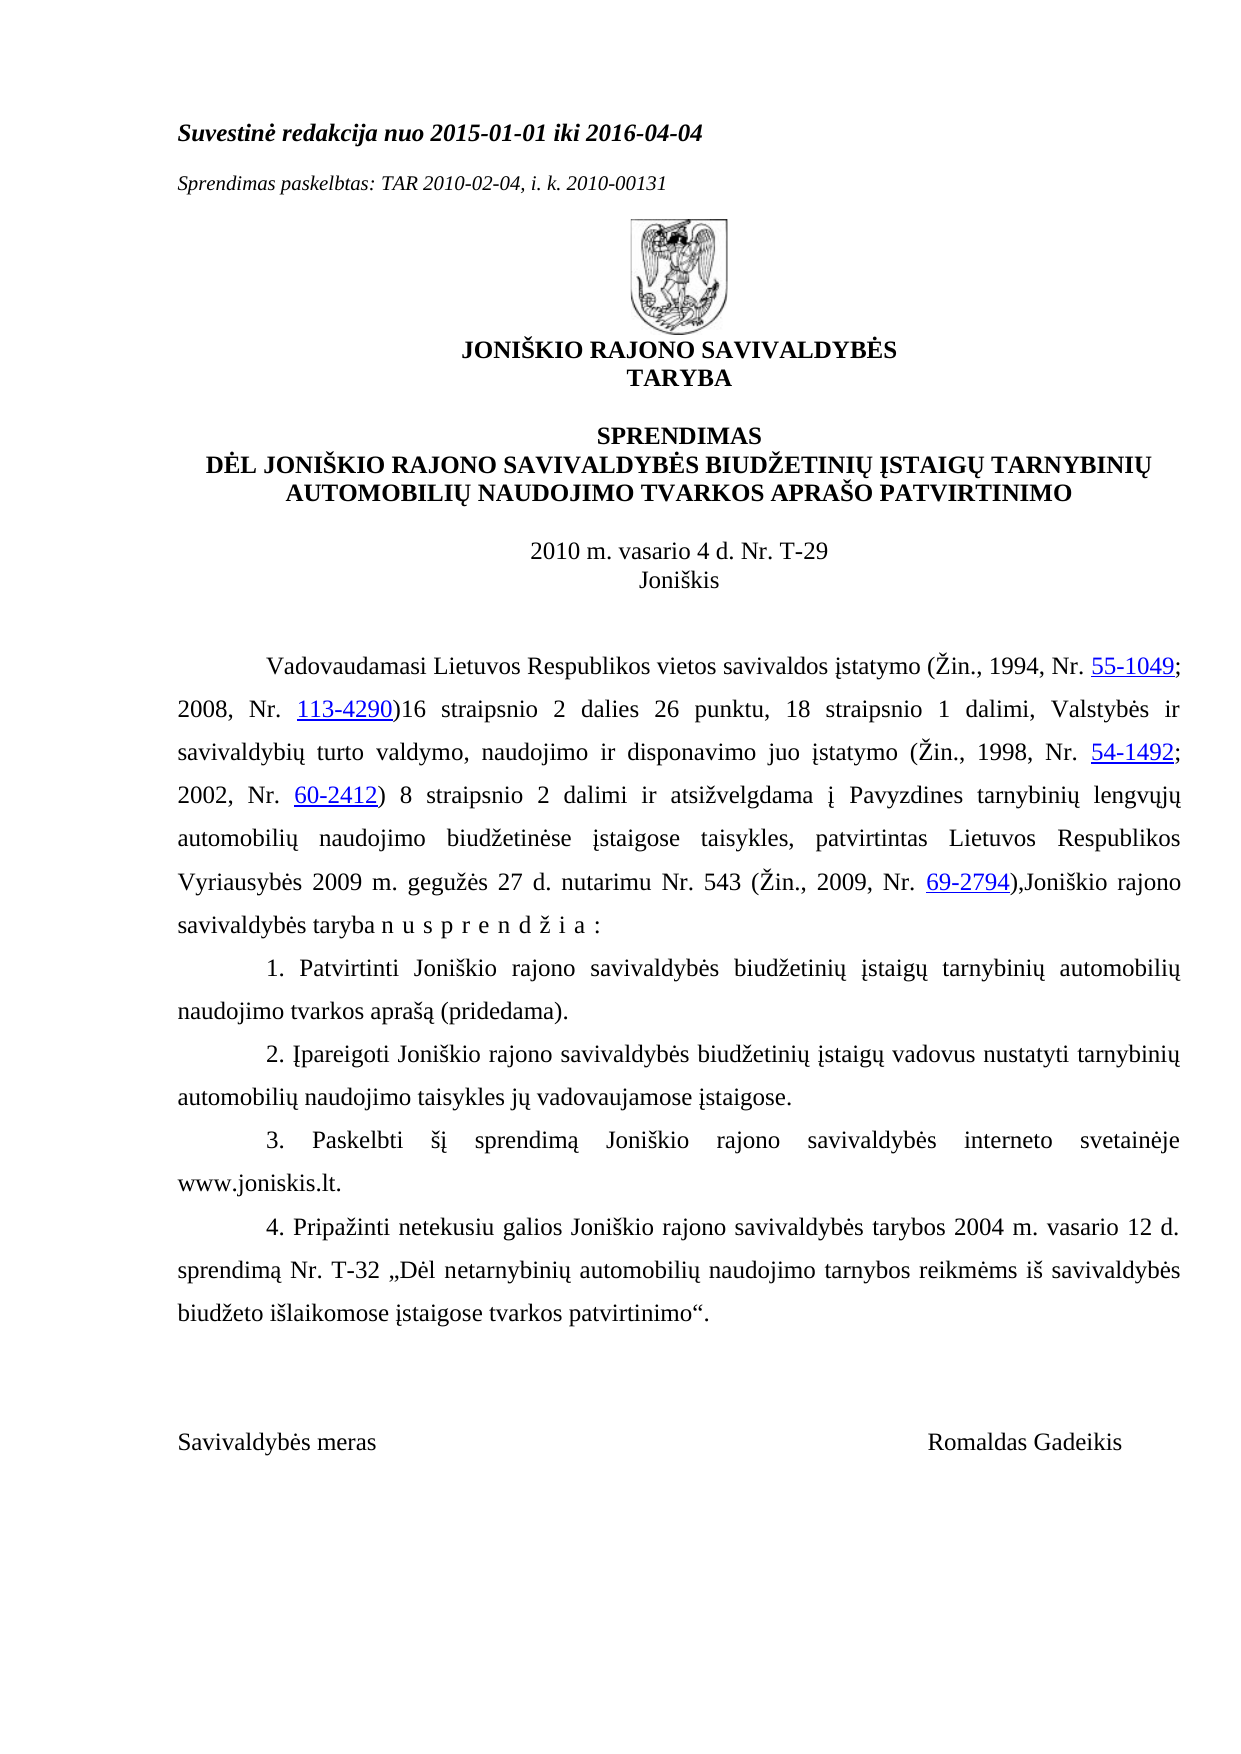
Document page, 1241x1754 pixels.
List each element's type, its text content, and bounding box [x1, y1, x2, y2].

text 4. Pripažinti netekusiu galios Joniškio rajono savivaldybės tarybos 2004 m. vasario 12 d. sprendimą Nr. T-32 „Dėl netarnybinių automobilių naudojimo tarnybos reikmėms iš savivaldybės biudžeto išlaikomose įstaigose tvarkos patvirtinimo“. [177, 1212, 1181, 1327]
text Joniškis [177, 565, 1181, 593]
text Savivaldybės meras Romaldas Gadeikis [177, 1427, 1181, 1456]
text 1. Patvirtinti Joniškio rajono savivaldybės biudžetinių įstaigų tarnybinių automobilių naudojimo tvarkos aprašą (pridedama). [177, 953, 1181, 1025]
text Joniškio rajono savivaldybės [177, 335, 1181, 363]
text Vadovaudamasi Lietuvos Respublikos vietos savivaldos įstatymo (Žin., 1994, Nr. 55-1049; 2008, Nr. 113-4290)16 straipsnio 2 dalies 26 punktu, 18 straipsnio 1 dalimi, Valstybės ir savivaldybių turto valdymo, naudojimo ir disponavimo juo įstatymo (Žin., 1998, Nr. 54-1492; 2002, Nr. 60-2412) 8 straipsnio 2 dalimi ir atsižvelgdama į Pavyzdines tarnybinių lengvųjų automobilių naudojimo biudžetinėse įstaigose taisykles, patvirtintas Lietuvos Respublikos Vyriausybės 2009 m. gegužės 27 d. nutarimu Nr. 543 (Žin., 2009, Nr. 69-2794),Joniškio rajono savivaldybės taryba nusprendžia: [177, 651, 1181, 938]
text Suvestinė redakcija nuo 2015-01-01 iki 2016-04-04 [177, 118, 1181, 147]
text 3. Paskelbti šį sprendimą Joniškio rajono savivaldybės interneto svetainėje www.joniskis.lt. [177, 1125, 1181, 1197]
text 2010 m. vasario 4 d. Nr. T-29 [177, 536, 1181, 565]
text 2. Įpareigoti Joniškio rajono savivaldybės biudžetinių įstaigų vadovus nustatyti tarnybinių automobilių naudojimo taisykles jų vadovaujamose įstaigose. [177, 1039, 1181, 1111]
text Dėl JONIŠKIO RAJONO SAVIVALDYBĖS BIUDŽETINIŲ ĮSTAIGŲ TARNYBINIŲ AUTOMOBILIŲ NAUDOJIMO TVARKOS APRAŠO PATVIRTINIMO [177, 450, 1181, 507]
text Sprendimas paskelbtas: TAR 2010-02-04, i. k. 2010-00131 [177, 171, 1181, 195]
text TARYBA [177, 363, 1181, 392]
text SPRENDIMAS [177, 421, 1181, 450]
